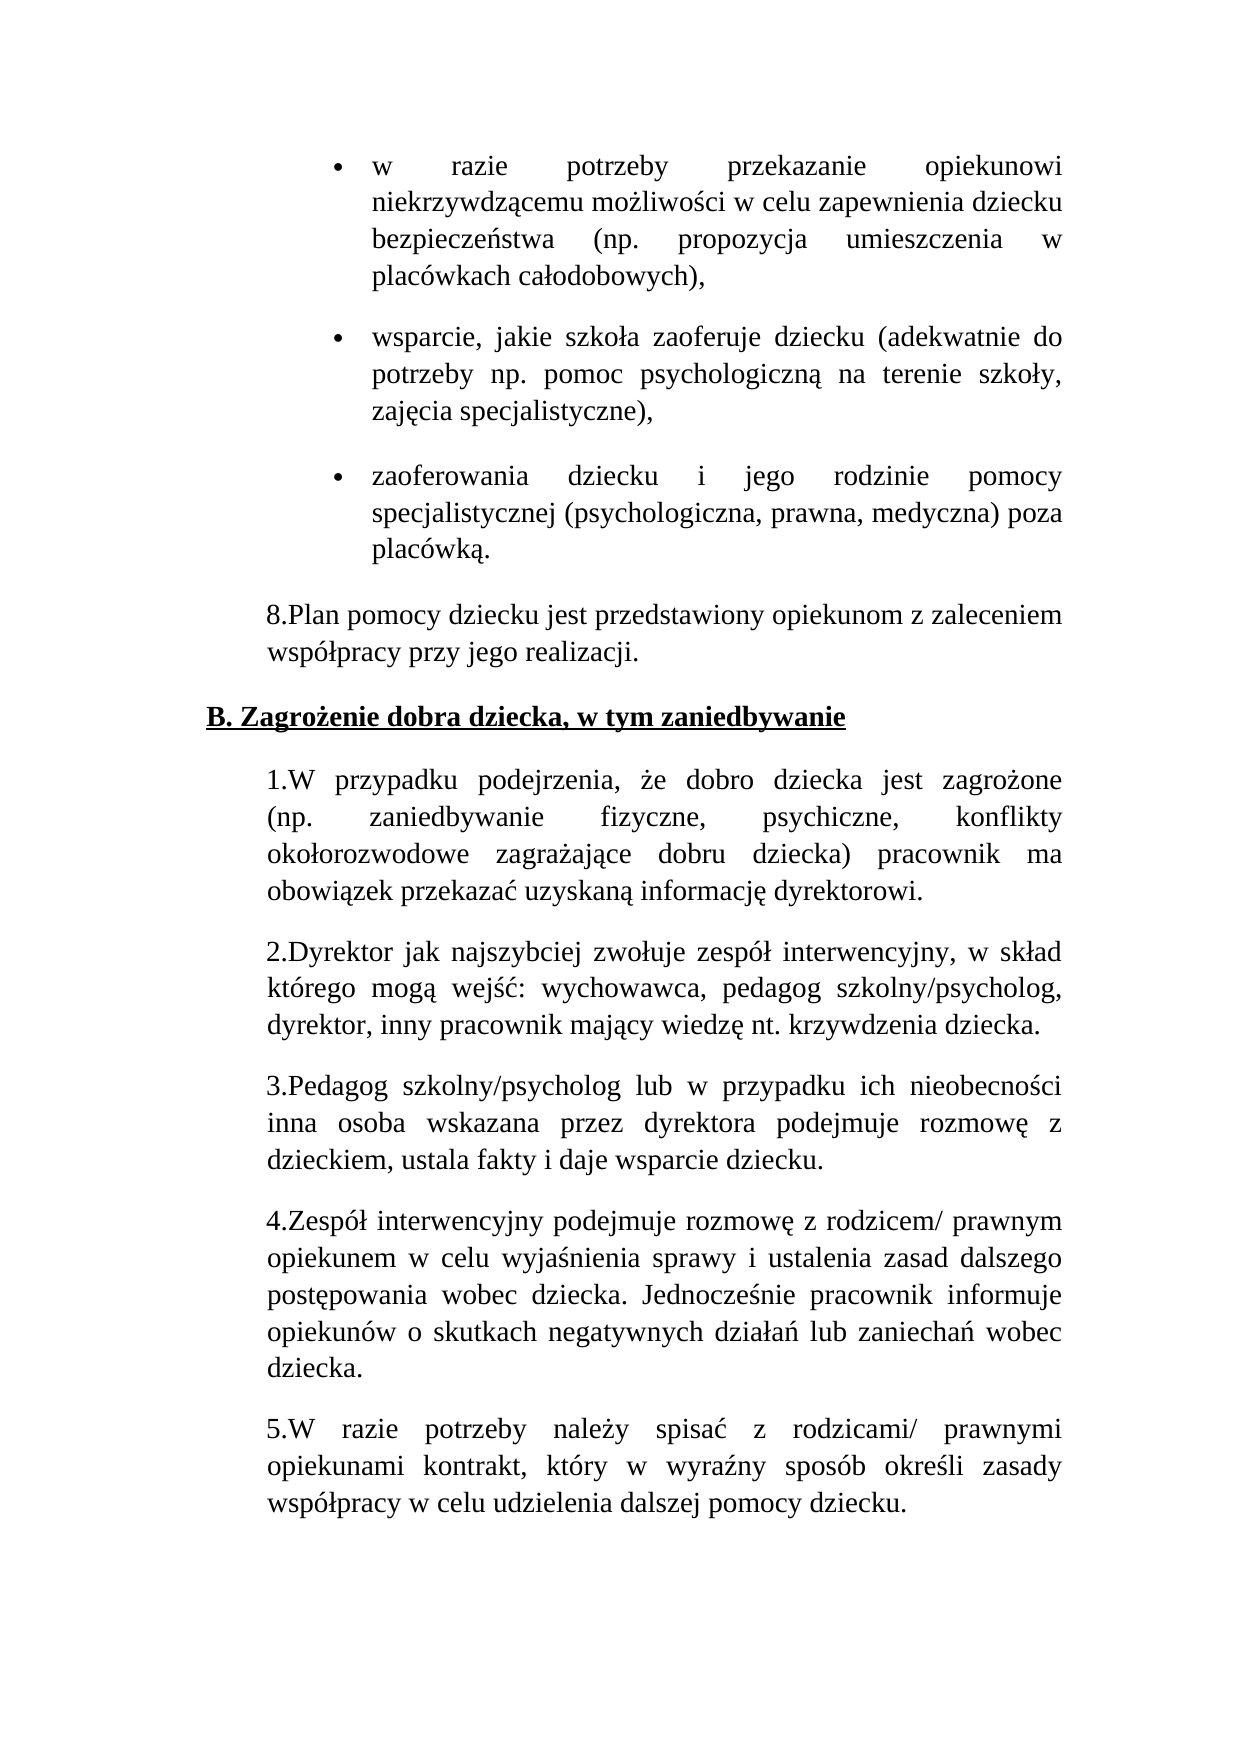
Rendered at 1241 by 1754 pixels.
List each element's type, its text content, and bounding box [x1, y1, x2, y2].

list Pedagog szkolny/psycholog lub w przypadku ich nieobecności inna osoba wskazana przez dyrektora podejmuje rozmowę z dzieckiem, ustala fakty i daje wsparcie dziecku. [147, 1068, 1063, 1176]
list wsparcie, jakie szkoła zaoferuje dziecku (adekwatnie do potrzeby np. pomoc psychologiczną na terenie szkoły, zajęcia specjalistyczne), [334, 319, 1063, 426]
list Dyrektor jak najszybciej zwołuje zespół interwencyjny, w skład którego mogą wejść: wychowawca, pedagog szkolny/psycholog, dyrektor, inny pracownik mający wiedzę nt. krzywdzenia dziecka. [147, 934, 1063, 1041]
text B. Zagrożenie dobra dziecka, w tym zaniedbywanie [206, 699, 1093, 732]
list W przypadku podejrzenia, że dobro dziecka jest zagrożone (np. zaniedbywanie fizyczne, psychiczne, konflikty okołorozwodowe zagrażające dobru dziecka) pracownik ma obowiązek przekazać uzyskaną informację dyrektorowi. [147, 762, 1063, 906]
list zaoferowania dziecku i jego rodzinie pomocy specjalistycznej (psychologiczna, prawna, medyczna) poza placówką. [334, 458, 1063, 565]
list Plan pomocy dziecku jest przedstawiony opiekunom z zaleceniem współpracy przy jego realizacji. [147, 597, 1063, 668]
list w razie potrzeby przekazanie opiekunowi niekrzywdzącemu możliwości w celu zapewnienia dziecku bezpieczeństwa (np. propozycja umieszczenia w placówkach całodobowych), [334, 148, 1063, 292]
list Zespół interwencyjny podejmuje rozmowę z rodzicem/ prawnym opiekunem w celu wyjaśnienia sprawy i ustalenia zasad dalszego postępowania wobec dziecka. Jednocześnie pracownik informuje opiekunów o skutkach negatywnych działań lub zaniechań wobec dziecka. [147, 1203, 1063, 1384]
list W razie potrzeby należy spisać z rodzicami/ prawnymi opiekunami kontrakt, który w wyraźny sposób określi zasady współpracy w celu udzielenia dalszej pomocy dziecku. [147, 1412, 1063, 1519]
